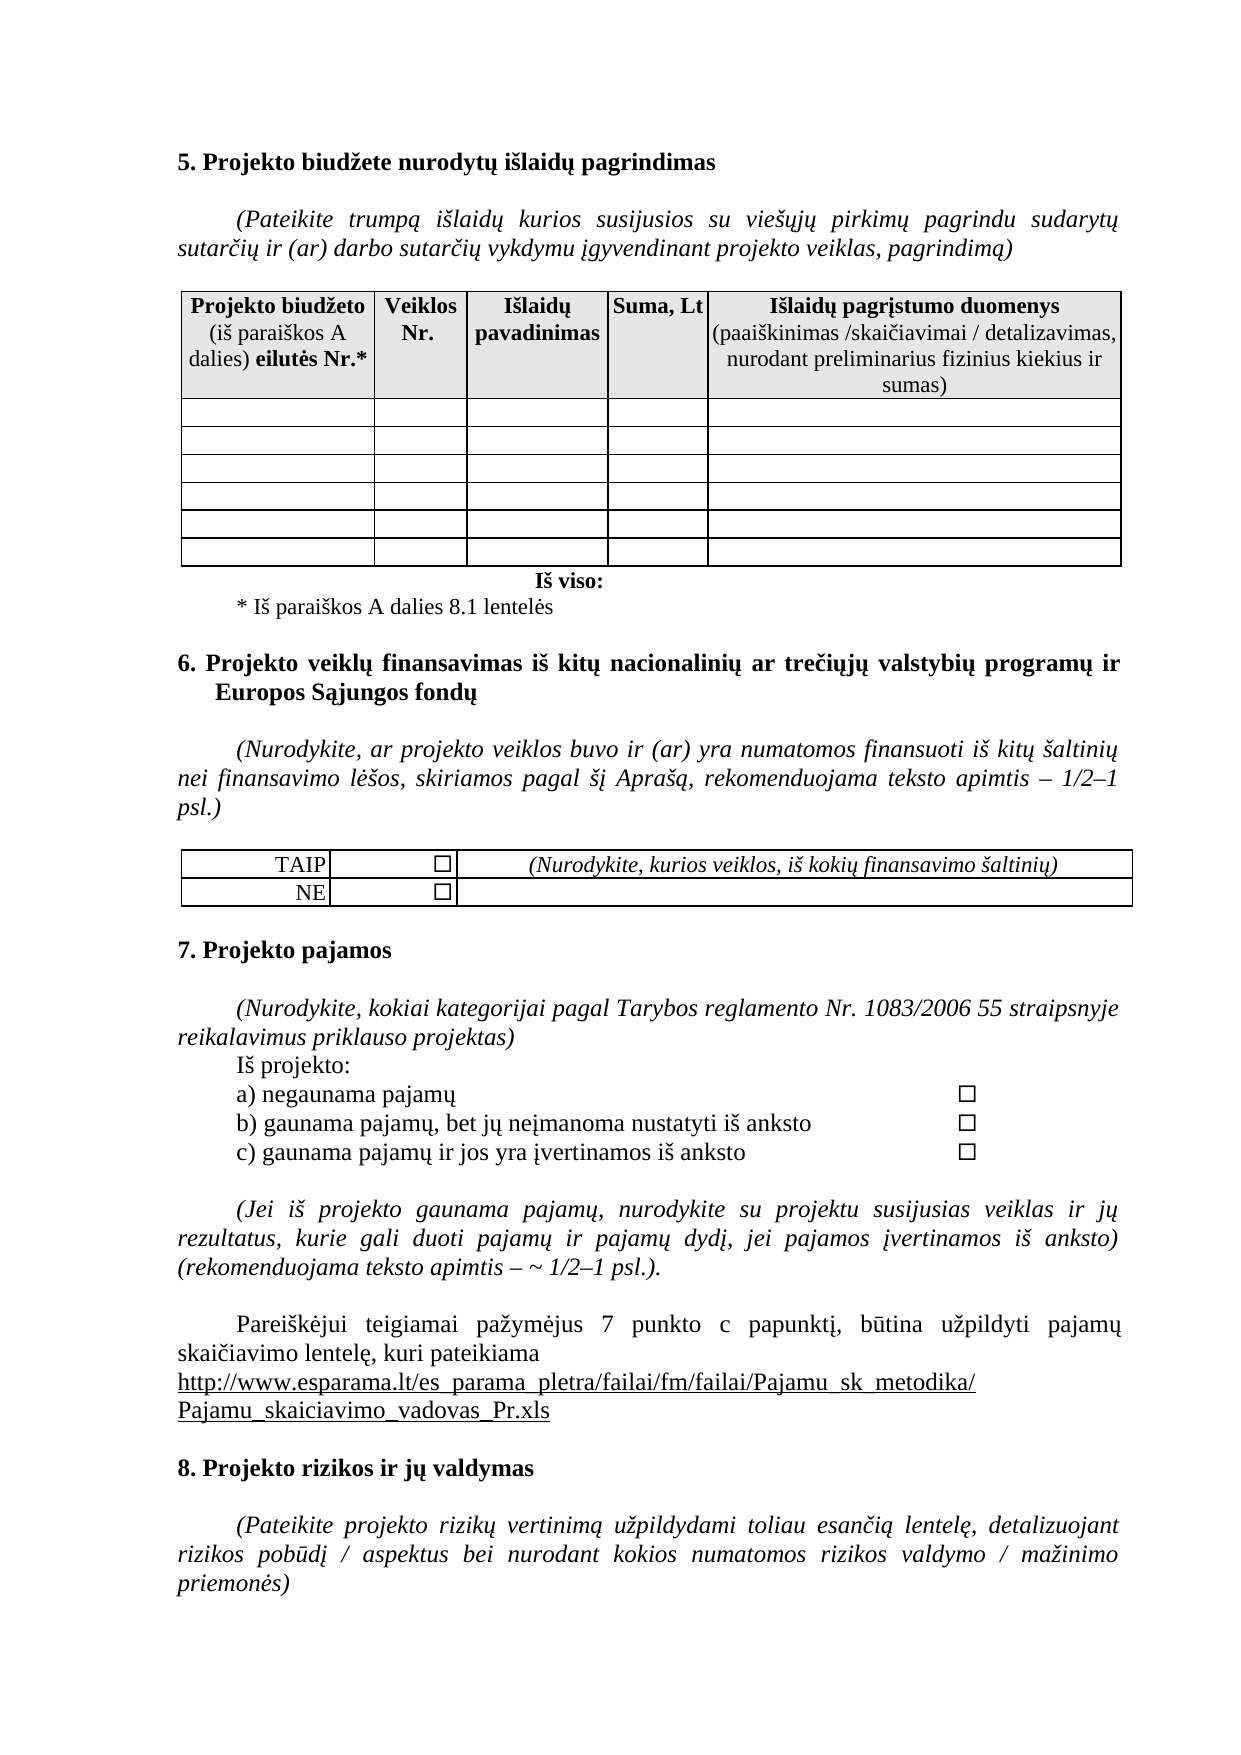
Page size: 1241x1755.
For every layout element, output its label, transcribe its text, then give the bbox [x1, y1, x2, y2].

table_cell [375, 455, 466, 481]
table_cell [709, 483, 1120, 509]
table_cell [468, 427, 607, 453]
table_header Veiklos Nr. [375, 292, 466, 398]
table_cell [608, 567, 708, 593]
table_cell [375, 399, 466, 426]
table_cell [375, 427, 466, 453]
table_cell [182, 483, 374, 509]
text (Pateikite projekto rizikų vertinimą užpildydami toliau esančią lentelę, detalizuojant rizikos pobūdį / aspektus bei nurodant kokios numatomos rizikos valdymo / mažinimo priemonės) [177, 1511, 1122, 1597]
table_cell [468, 511, 607, 537]
table_cell [609, 455, 707, 481]
table_cell [609, 399, 707, 426]
table_cell [181, 567, 374, 593]
text c) gaunama pajamų ir jos yra įvertinamos iš anksto [] [177, 1137, 1122, 1166]
table_cell [] [331, 879, 456, 905]
table_header TAIP [182, 851, 329, 877]
text * Iš paraiškos A dalies 8.1 lentelės [177, 593, 1122, 619]
table_cell [374, 567, 467, 593]
table_header Projekto biudžeto (iš paraiškos A dalies) eilutės Nr.* [182, 292, 374, 398]
table_header [] [331, 851, 456, 877]
table_cell [182, 427, 374, 453]
text 6. Projekto veiklų finansavimas iš kitų nacionalinių ar trečiųjų valstybių programų ir Europos Sąjungos fondų [177, 648, 1122, 706]
table_cell [609, 483, 707, 509]
text a) negaunama pajamų [] [177, 1079, 1122, 1108]
table_cell [609, 427, 707, 453]
table_header Išlaidų pavadinimas [468, 292, 607, 398]
table_cell [468, 455, 607, 481]
table_header Išlaidų pagrįstumo duomenys (paaiškinimas /skaičiavimai / detalizavimas, nurodant preliminarius fizinius kiekius ir sumas) [709, 292, 1120, 398]
table_cell [468, 483, 607, 509]
text (Nurodykite, kokiai kategorijai pagal Tarybos reglamento Nr. 1083/2006 55 straipsnyje reikalavimus priklauso projektas) [177, 993, 1122, 1051]
table_cell [609, 511, 707, 537]
text (Jei iš projekto gaunama pajamų, nurodykite su projektu susijusias veiklas ir jų rezultatus, kurie gali duoti pajamų ir pajamų dydį, jei pajamos įvertinamos iš anksto) (rekomenduojama teksto apimtis – ~ 1/2–1 psl.). [177, 1194, 1122, 1281]
text Iš projekto: [177, 1051, 1122, 1079]
table_header (Nurodykite, kurios veiklos, iš kokių finansavimo šaltinių) [458, 851, 1132, 877]
text b) gaunama pajamų, bet jų neįmanoma nustatyti iš anksto [] [177, 1108, 1122, 1137]
table_cell [375, 511, 466, 537]
text 5. Projekto biudžete nurodytų išlaidų pagrindimas [177, 147, 1122, 176]
table_cell [182, 399, 374, 426]
text (Pateikite trumpą išlaidų kurios susijusios su viešųjų pirkimų pagrindu sudarytų sutarčių ir (ar) darbo sutarčių vykdymu įgyvendinant projekto veiklas, pagrindimą) [177, 204, 1122, 262]
text 7. Projekto pajamos [177, 936, 1122, 964]
table_cell [182, 511, 374, 537]
table_cell [182, 455, 374, 481]
table_cell [709, 539, 1120, 565]
text 8. Projekto rizikos ir jų valdymas [177, 1453, 1122, 1482]
table_cell [468, 399, 607, 426]
table_cell [709, 511, 1120, 537]
table_cell [609, 539, 707, 565]
table_cell NE [182, 879, 329, 905]
table_cell [709, 427, 1120, 453]
table_header Suma, Lt [609, 292, 707, 398]
table_cell Iš viso: [467, 567, 608, 593]
text Pareiškėjui teigiamai pažymėjus 7 punkto c papunktį, būtina užpildyti pajamų skaičiavimo lentelę, kuri pateikiama [177, 1309, 1122, 1367]
table_cell [375, 483, 466, 509]
table_cell [709, 399, 1120, 426]
table_cell [468, 539, 607, 565]
table_cell [458, 879, 1132, 905]
table_cell [182, 539, 374, 565]
table_cell [375, 539, 466, 565]
text http://www.esparama.lt/es_parama_pletra/failai/fm/failai/Pajamu_sk_metodika/Pajamu_skaiciavimo_vadovas_Pr.xls [177, 1367, 1122, 1424]
text (Nurodykite, ar projekto veiklos buvo ir (ar) yra numatomos finansuoti iš kitų šaltinių nei finansavimo lėšos, skiriamos pagal šį Aprašą, rekomenduojama teksto apimtis – 1/2–1 psl.) [177, 734, 1122, 821]
table_cell [708, 567, 1121, 593]
table_cell [709, 455, 1120, 481]
